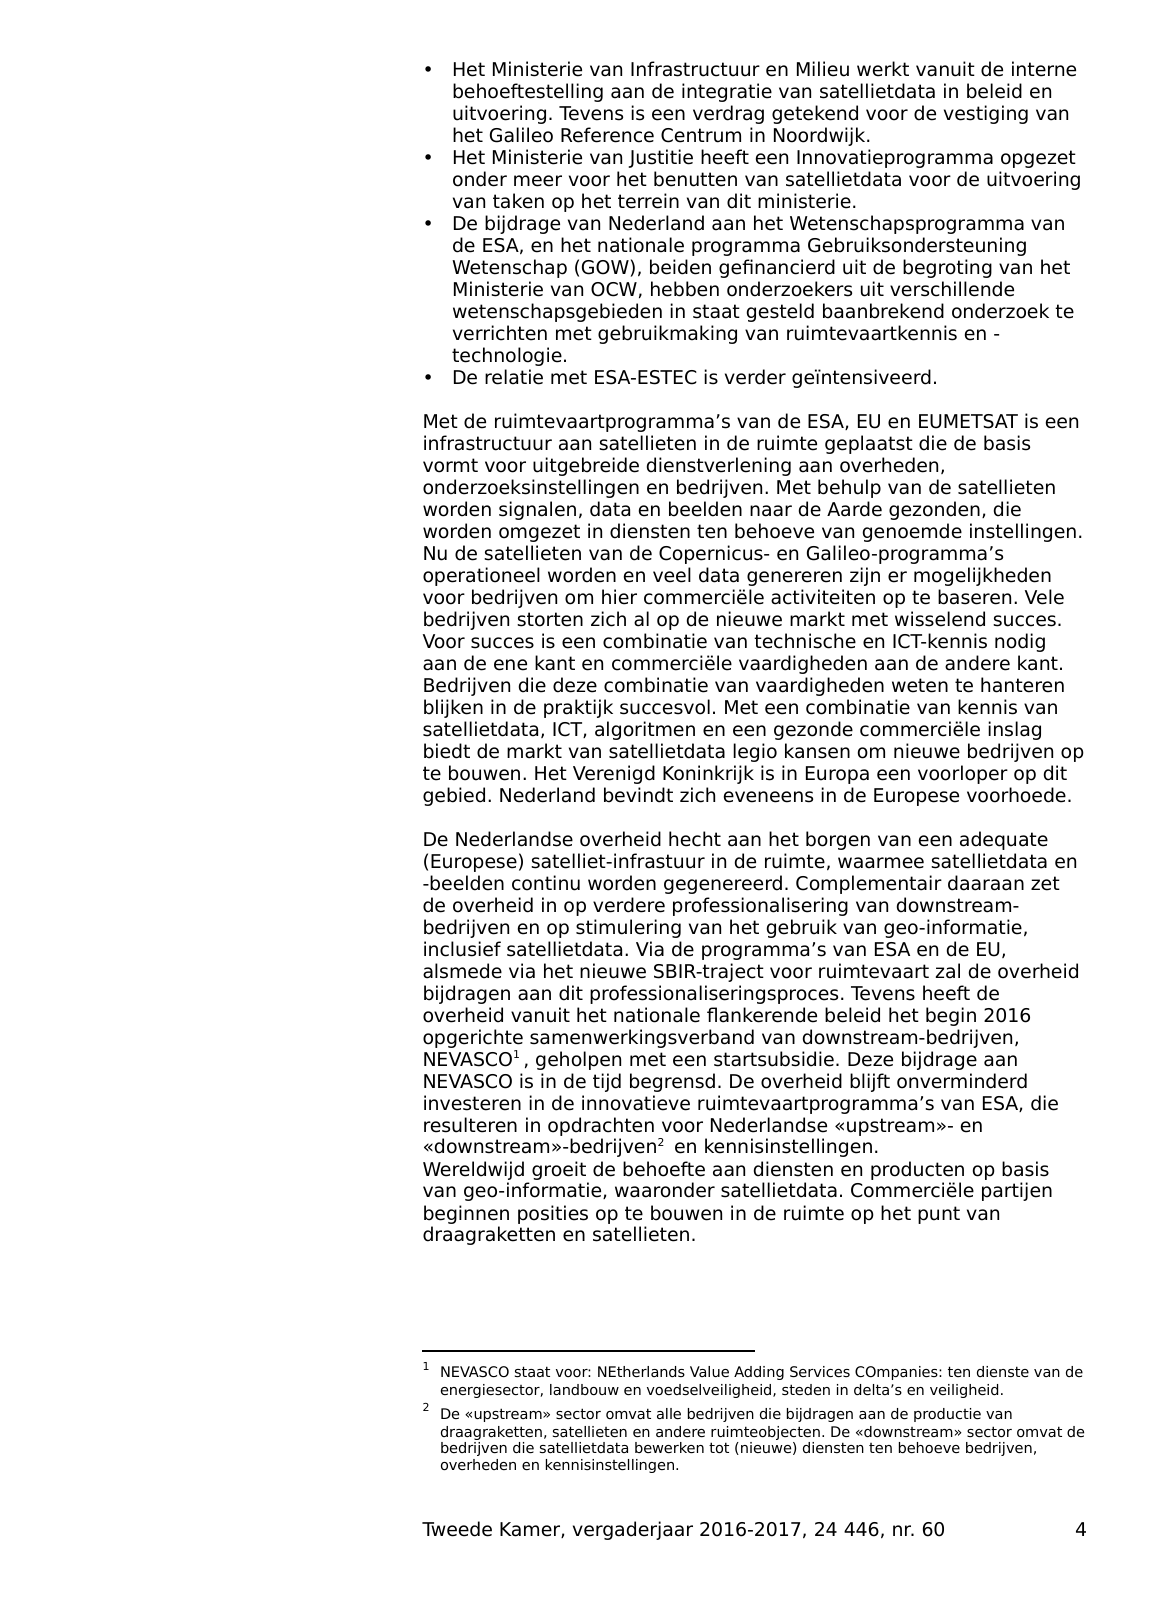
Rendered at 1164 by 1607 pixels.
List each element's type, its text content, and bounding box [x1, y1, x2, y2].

text Met de ruimtevaartprogramma’s van de ESA, EU en EUMETSAT is een infrastructuur aan satellieten in de ruimte geplaatst die de basis vormt voor uitgebreide dienstverlening aan overheden, onderzoeksinstellingen en bedrijven. Met behulp van de satellieten worden signalen, data en beelden naar de Aarde gezonden, die worden omgezet in diensten ten behoeve van genoemde instellingen. Nu de satellieten van de Copernicus- en Galileo-programma’s operationeel worden en veel data genereren zijn er mogelijkheden voor bedrijven om hier commerciële activiteiten op te baseren. Vele bedrijven storten zich al op de nieuwe markt met wisselend succes. Voor succes is een combinatie van technische en ICT-kennis nodig aan de ene kant en commerciële vaardigheden aan de andere kant. Bedrijven die deze combinatie van vaardigheden weten te hanteren blijken in de praktijk succesvol. Met een combinatie van kennis van satellietdata, ICT, algoritmen en een gezonde commerciële inslag biedt de markt van satellietdata legio kansen om nieuwe bedrijven op te bouwen. Het Verenigd Koninkrijk is in Europa een voorloper op dit gebied. Nederland bevindt zich eveneens in de Europese voorhoede. [422, 411, 1087, 807]
text • Het Ministerie van Infrastructuur en Milieu werkt vanuit de interne behoeftestelling aan de integratie van satellietdata in beleid en uitvoering. Tevens is een verdrag getekend voor de vestiging van het Galileo Reference Centrum in Noordwijk. [422, 59, 1087, 147]
text NEVASCO staat voor: NEtherlands Value Adding Services COmpanies: ten dienste van de energiesector, landbouw en voedselveiligheid, steden in delta’s en veiligheid. [422, 1360, 1087, 1399]
text De «upstream» sector omvat alle bedrijven die bijdragen aan de productie van draagraketten, satellieten en andere ruimteobjecten. De «downstream» sector omvat de bedrijven die satellietdata bewerken tot (nieuwe) diensten ten behoeve bedrijven, overheden en kennisinstellingen. [422, 1402, 1087, 1474]
text Wereldwijd groeit de behoefte aan diensten en producten op basis van geo-informatie, waaronder satellietdata. Commerciële partijen beginnen posities op te bouwen in de ruimte op het punt van draagraketten en satellieten. [422, 1158, 1087, 1246]
text • Het Ministerie van Justitie heeft een Innovatieprogramma opgezet onder meer voor het benutten van satellietdata voor de uitvoering van taken op het terrein van dit ministerie. [422, 147, 1087, 213]
text De Nederlandse overheid hecht aan het borgen van een adequate (Europese) satelliet-infrastuur in de ruimte, waarmee satellietdata en -beelden continu worden gegenereerd. Complementair daaraan zet de overheid in op verdere professionalisering van downstream-bedrijven en op stimulering van het gebruik van geo-informatie, inclusief satellietdata. Via de programma’s van ESA en de EU, alsmede via het nieuwe SBIR-traject voor ruimtevaart zal de overheid bijdragen aan dit professionaliseringsproces. Tevens heeft de overheid vanuit het nationale flankerende beleid het begin 2016 opgerichte samenwerkingsverband van downstream-bedrijven, NEVASCO, geholpen met een startsubsidie. Deze bijdrage aan NEVASCO is in de tijd begrensd. De overheid blijft onverminderd investeren in de innovatieve ruimtevaartprogramma’s van ESA, die resulteren in opdrachten voor Nederlandse «upstream»- en «downstream»-bedrijven en kennisinstellingen. [422, 829, 1087, 1158]
text • De bijdrage van Nederland aan het Wetenschapsprogramma van de ESA, en het nationale programma Gebruiksondersteuning Wetenschap (GOW), beiden gefinancierd uit de begroting van het Ministerie van OCW, hebben onderzoekers uit verschillende wetenschapsgebieden in staat gesteld baanbrekend onderzoek te verrichten met gebruikmaking van ruimtevaartkennis en -technologie. [422, 213, 1087, 367]
text • De relatie met ESA-ESTEC is verder geïntensiveerd. [422, 367, 1087, 389]
